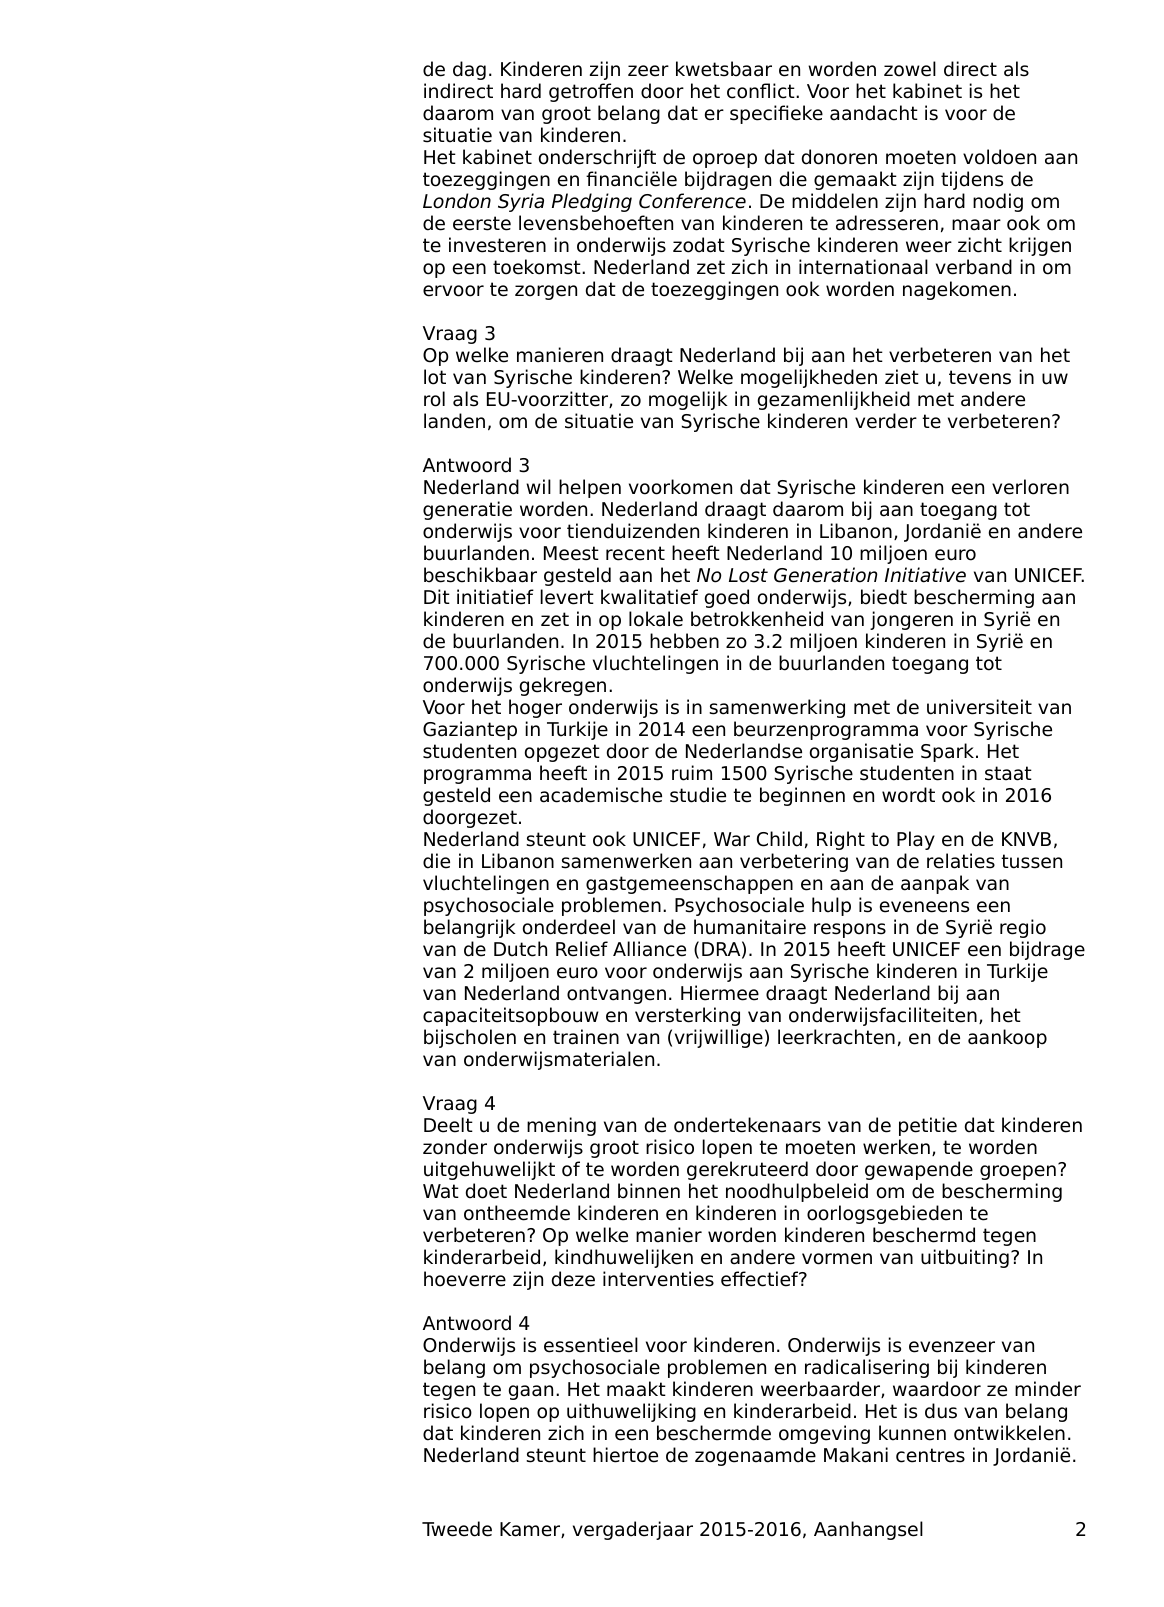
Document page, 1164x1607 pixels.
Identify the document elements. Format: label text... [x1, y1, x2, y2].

text Vraag 4 [422, 1093, 1087, 1115]
text Onderwijs is essentieel voor kinderen. Onderwijs is evenzeer van belang om psychosociale problemen en radicalisering bij kinderen tegen te gaan. Het maakt kinderen weerbaarder, waardoor ze minder risico lopen op uithuwelijking en kinderarbeid. Het is dus van belang dat kinderen zich in een beschermde omgeving kunnen ontwikkelen. Nederland steunt hiertoe de zogenaamde Makani centres in Jordanië. [422, 1335, 1087, 1467]
text Antwoord 3 [422, 455, 1087, 477]
text Vraag 3 [422, 323, 1087, 345]
text Nederland wil helpen voorkomen dat Syrische kinderen een verloren generatie worden. Nederland draagt daarom bij aan toegang tot onderwijs voor tienduizenden kinderen in Libanon, Jordanië en andere buurlanden. Meest recent heeft Nederland 10 miljoen euro beschikbaar gesteld aan het No Lost Generation Initiative van UNICEF. Dit initiatief levert kwalitatief goed onderwijs, biedt bescherming aan kinderen en zet in op lokale betrokkenheid van jongeren in Syrië en de buurlanden. In 2015 hebben zo 3.2 miljoen kinderen in Syrië en 700.000 Syrische vluchtelingen in de buurlanden toegang tot onderwijs gekregen. [422, 477, 1087, 697]
text Voor het hoger onderwijs is in samenwerking met de universiteit van Gaziantep in Turkije in 2014 een beurzenprogramma voor Syrische studenten opgezet door de Nederlandse organisatie Spark. Het programma heeft in 2015 ruim 1500 Syrische studenten in staat gesteld een academische studie te beginnen en wordt ook in 2016 doorgezet. [422, 697, 1087, 829]
text Nederland steunt ook UNICEF, War Child, Right to Play en de KNVB, die in Libanon samenwerken aan verbetering van de relaties tussen vluchtelingen en gastgemeenschappen en aan de aanpak van psychosociale problemen. Psychosociale hulp is eveneens een belangrijk onderdeel van de humanitaire respons in de Syrië regio van de Dutch Relief Alliance (DRA). In 2015 heeft UNICEF een bijdrage van 2 miljoen euro voor onderwijs aan Syrische kinderen in Turkije van Nederland ontvangen. Hiermee draagt Nederland bij aan capaciteitsopbouw en versterking van onderwijsfaciliteiten, het bijscholen en trainen van (vrijwillige) leerkrachten, en de aankoop van onderwijsmaterialen. [422, 829, 1087, 1071]
text de dag. Kinderen zijn zeer kwetsbaar en worden zowel direct als indirect hard getroffen door het conflict. Voor het kabinet is het daarom van groot belang dat er specifieke aandacht is voor de situatie van kinderen. [422, 59, 1087, 147]
text Antwoord 4 [422, 1313, 1087, 1335]
text Het kabinet onderschrijft de oproep dat donoren moeten voldoen aan toezeggingen en financiële bijdragen die gemaakt zijn tijdens de London Syria Pledging Conference. De middelen zijn hard nodig om de eerste levensbehoeften van kinderen te adresseren, maar ook om te investeren in onderwijs zodat Syrische kinderen weer zicht krijgen op een toekomst. Nederland zet zich in internationaal verband in om ervoor te zorgen dat de toezeggingen ook worden nagekomen. [422, 147, 1087, 301]
text Op welke manieren draagt Nederland bij aan het verbeteren van het lot van Syrische kinderen? Welke mogelijkheden ziet u, tevens in uw rol als EU-voorzitter, zo mogelijk in gezamenlijkheid met andere landen, om de situatie van Syrische kinderen verder te verbeteren? [422, 345, 1087, 433]
text Deelt u de mening van de ondertekenaars van de petitie dat kinderen zonder onderwijs groot risico lopen te moeten werken, te worden uitgehuwelijkt of te worden gerekruteerd door gewapende groepen? Wat doet Nederland binnen het noodhulpbeleid om de bescherming van ontheemde kinderen en kinderen in oorlogsgebieden te verbeteren? Op welke manier worden kinderen beschermd tegen kinderarbeid, kindhuwelijken en andere vormen van uitbuiting? In hoeverre zijn deze interventies effectief? [422, 1115, 1087, 1291]
